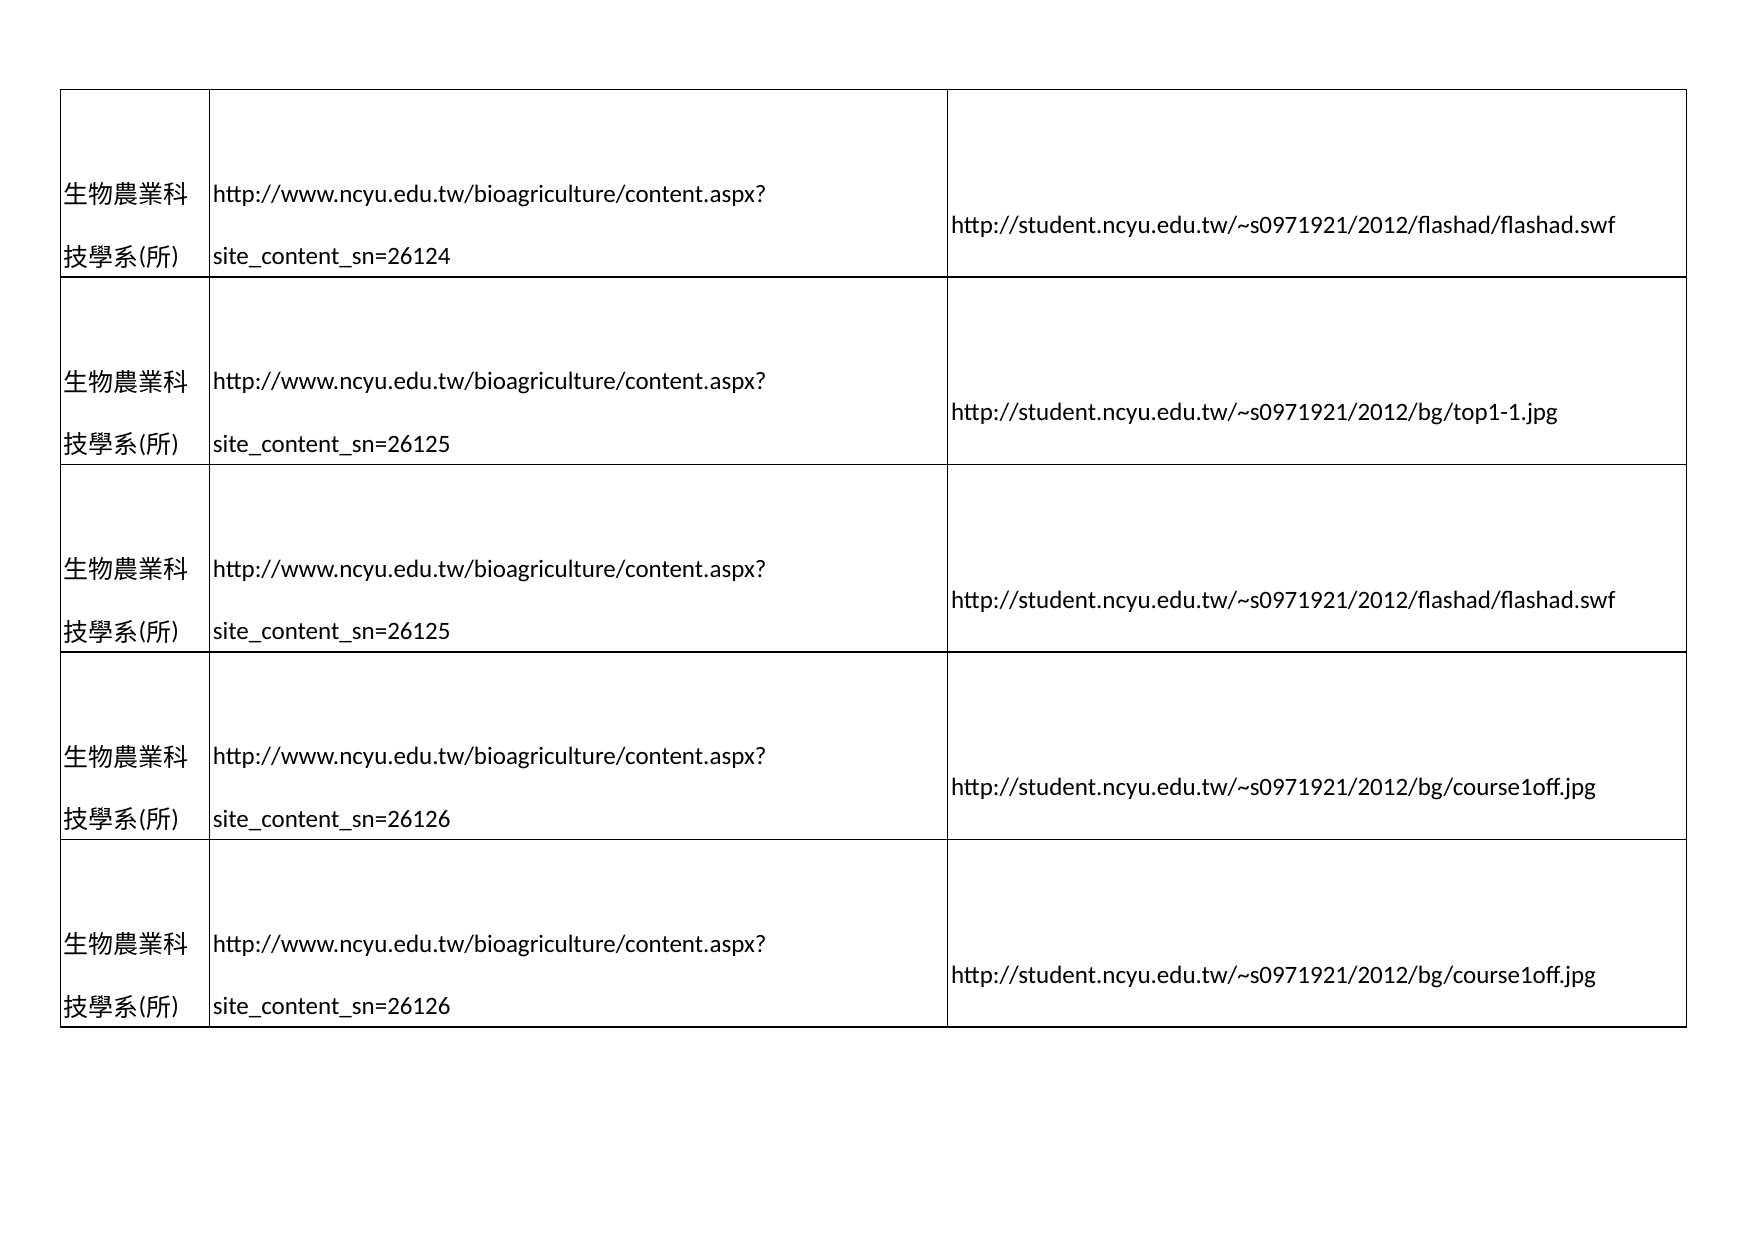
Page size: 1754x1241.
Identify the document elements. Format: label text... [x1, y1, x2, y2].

table_cell http://student.ncyu.edu.tw/~s0971921/2012/flashad/flashad.swf [948, 90, 1686, 276]
table_cell 生物農業科技學系(所) [61, 90, 209, 276]
table_cell http://www.ncyu.edu.tw/bioagriculture/content.aspx?site_content_sn=26126 [210, 653, 947, 839]
table_cell http://www.ncyu.edu.tw/bioagriculture/content.aspx?site_content_sn=26126 [210, 840, 947, 1026]
table_cell 生物農業科技學系(所) [61, 465, 209, 651]
table_cell 生物農業科技學系(所) [61, 278, 209, 464]
table_cell http://www.ncyu.edu.tw/bioagriculture/content.aspx?site_content_sn=26124 [210, 90, 947, 276]
table_cell http://student.ncyu.edu.tw/~s0971921/2012/flashad/flashad.swf [948, 465, 1686, 651]
table_cell http://student.ncyu.edu.tw/~s0971921/2012/bg/top1-1.jpg [948, 278, 1686, 464]
table_cell http://student.ncyu.edu.tw/~s0971921/2012/bg/course1off.jpg [948, 840, 1686, 1026]
table_cell 生物農業科技學系(所) [61, 653, 209, 839]
table_cell 生物農業科技學系(所) [61, 840, 209, 1026]
table_cell http://www.ncyu.edu.tw/bioagriculture/content.aspx?site_content_sn=26125 [210, 278, 947, 464]
table_cell http://www.ncyu.edu.tw/bioagriculture/content.aspx?site_content_sn=26125 [210, 465, 947, 651]
table_cell http://student.ncyu.edu.tw/~s0971921/2012/bg/course1off.jpg [948, 653, 1686, 839]
